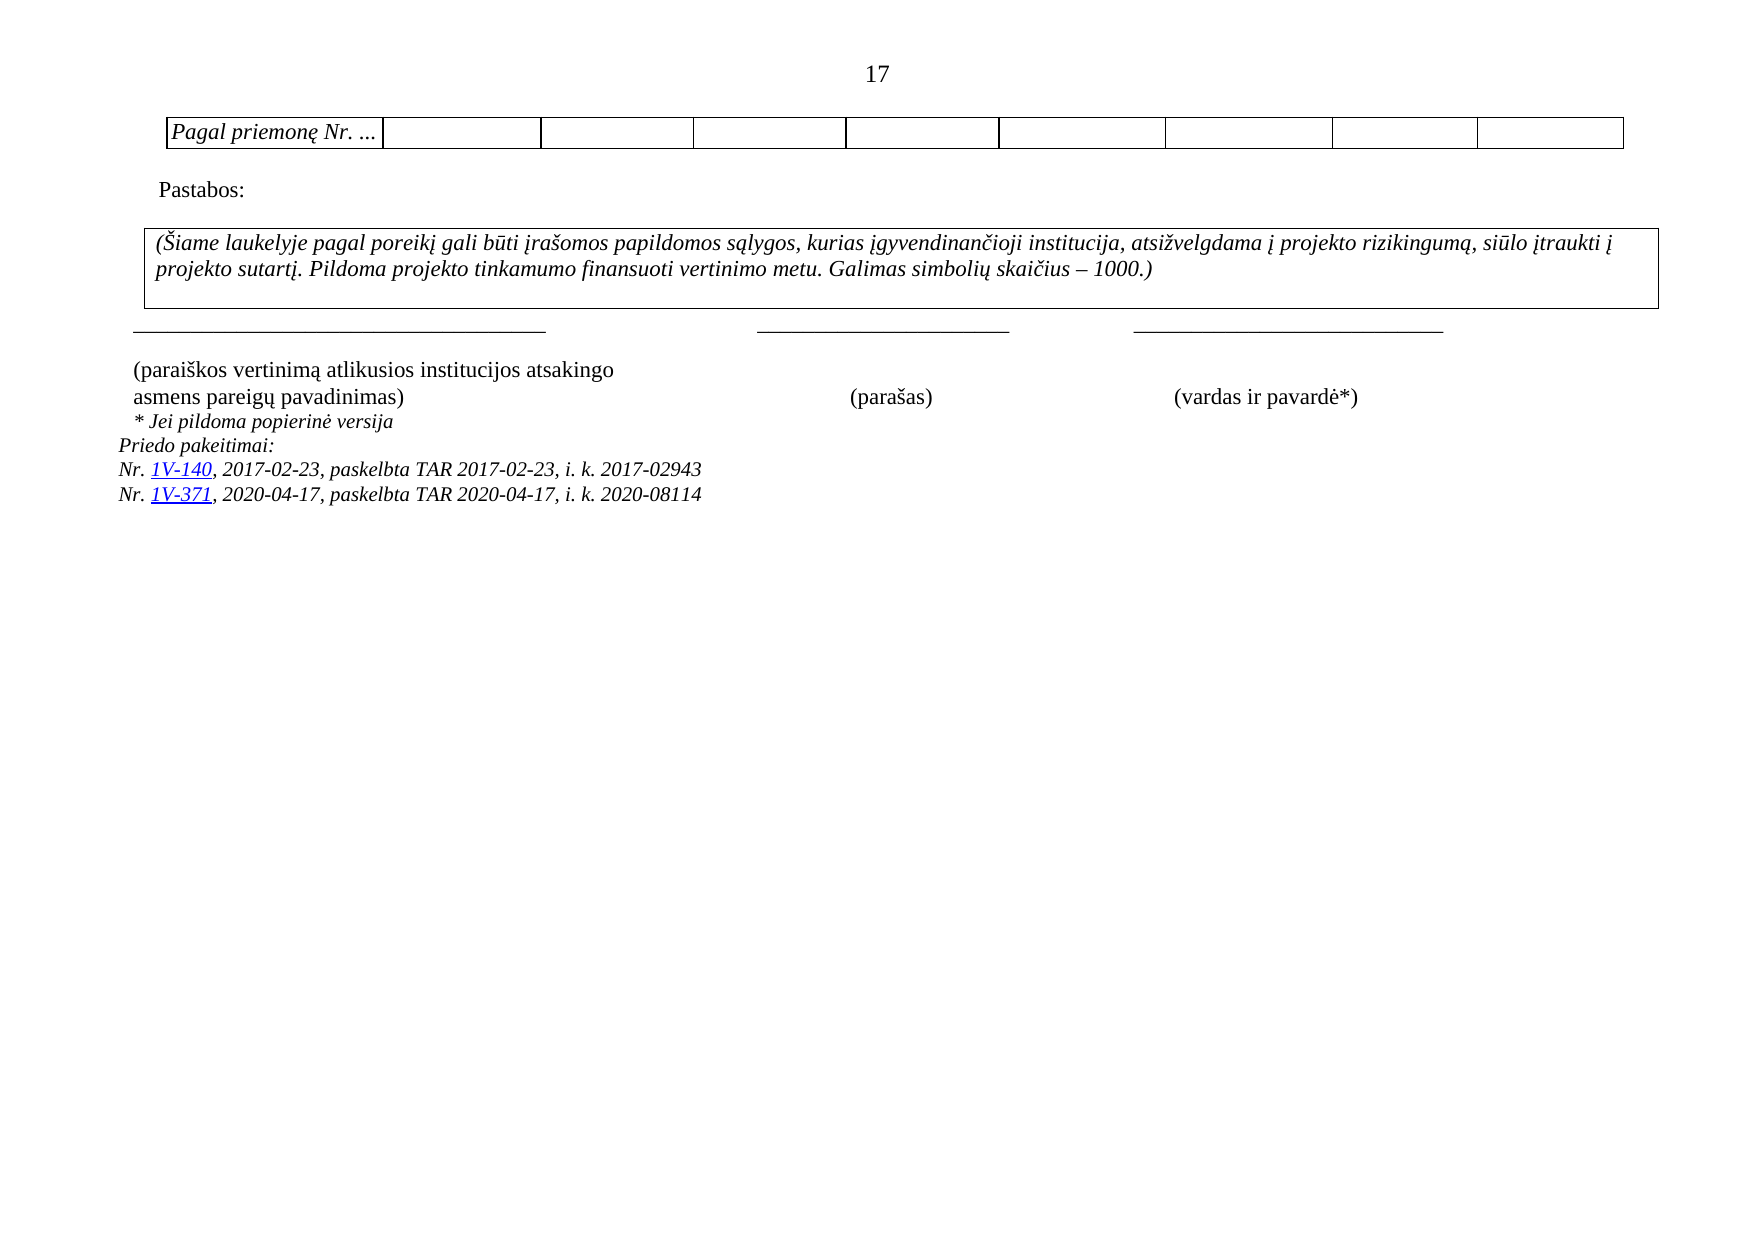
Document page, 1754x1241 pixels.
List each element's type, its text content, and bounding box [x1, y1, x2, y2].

text (paraiškos vertinimą atlikusios institucijos atsakingo [133, 357, 1636, 383]
table_cell [1166, 118, 1332, 148]
table_header (Šiame laukelyje pagal poreikį gali būti įrašomos papildomos sąlygos, kurias įgyvendinančioji institucija, atsižvelgdama į projekto rizikingumą, siūlo įtraukti į projekto sutartį. Pildoma projekto tinkamumo finansuoti vertinimo metu. Galimas simbolių skaičius – 1000.) [145, 229, 1658, 308]
table_cell [542, 118, 693, 148]
text ____________________________________ ______________________ ___________________________ [133, 309, 1636, 335]
table_cell [384, 118, 540, 148]
text Nr. 1V-371, 2020-04-17, paskelbta TAR 2020-04-17, i. k. 2020-08114 [118, 481, 1636, 506]
table_cell Pagal priemonę Nr. ... [168, 118, 382, 148]
text asmens pareigų pavadinimas) (parašas) (vardas ir pavardė*) [133, 383, 1636, 409]
text Pastabos: [118, 176, 1636, 202]
text Priedo pakeitimai: [118, 433, 1636, 457]
table_cell [847, 118, 998, 148]
table_cell [1333, 118, 1477, 148]
table_cell [1000, 118, 1165, 148]
text Nr. 1V-140, 2017-02-23, paskelbta TAR 2017-02-23, i. k. 2017-02943 [118, 457, 1636, 481]
table_cell [694, 118, 845, 148]
text * Jei pildoma popierinė versija [118, 409, 1636, 433]
table_cell [1478, 118, 1623, 148]
